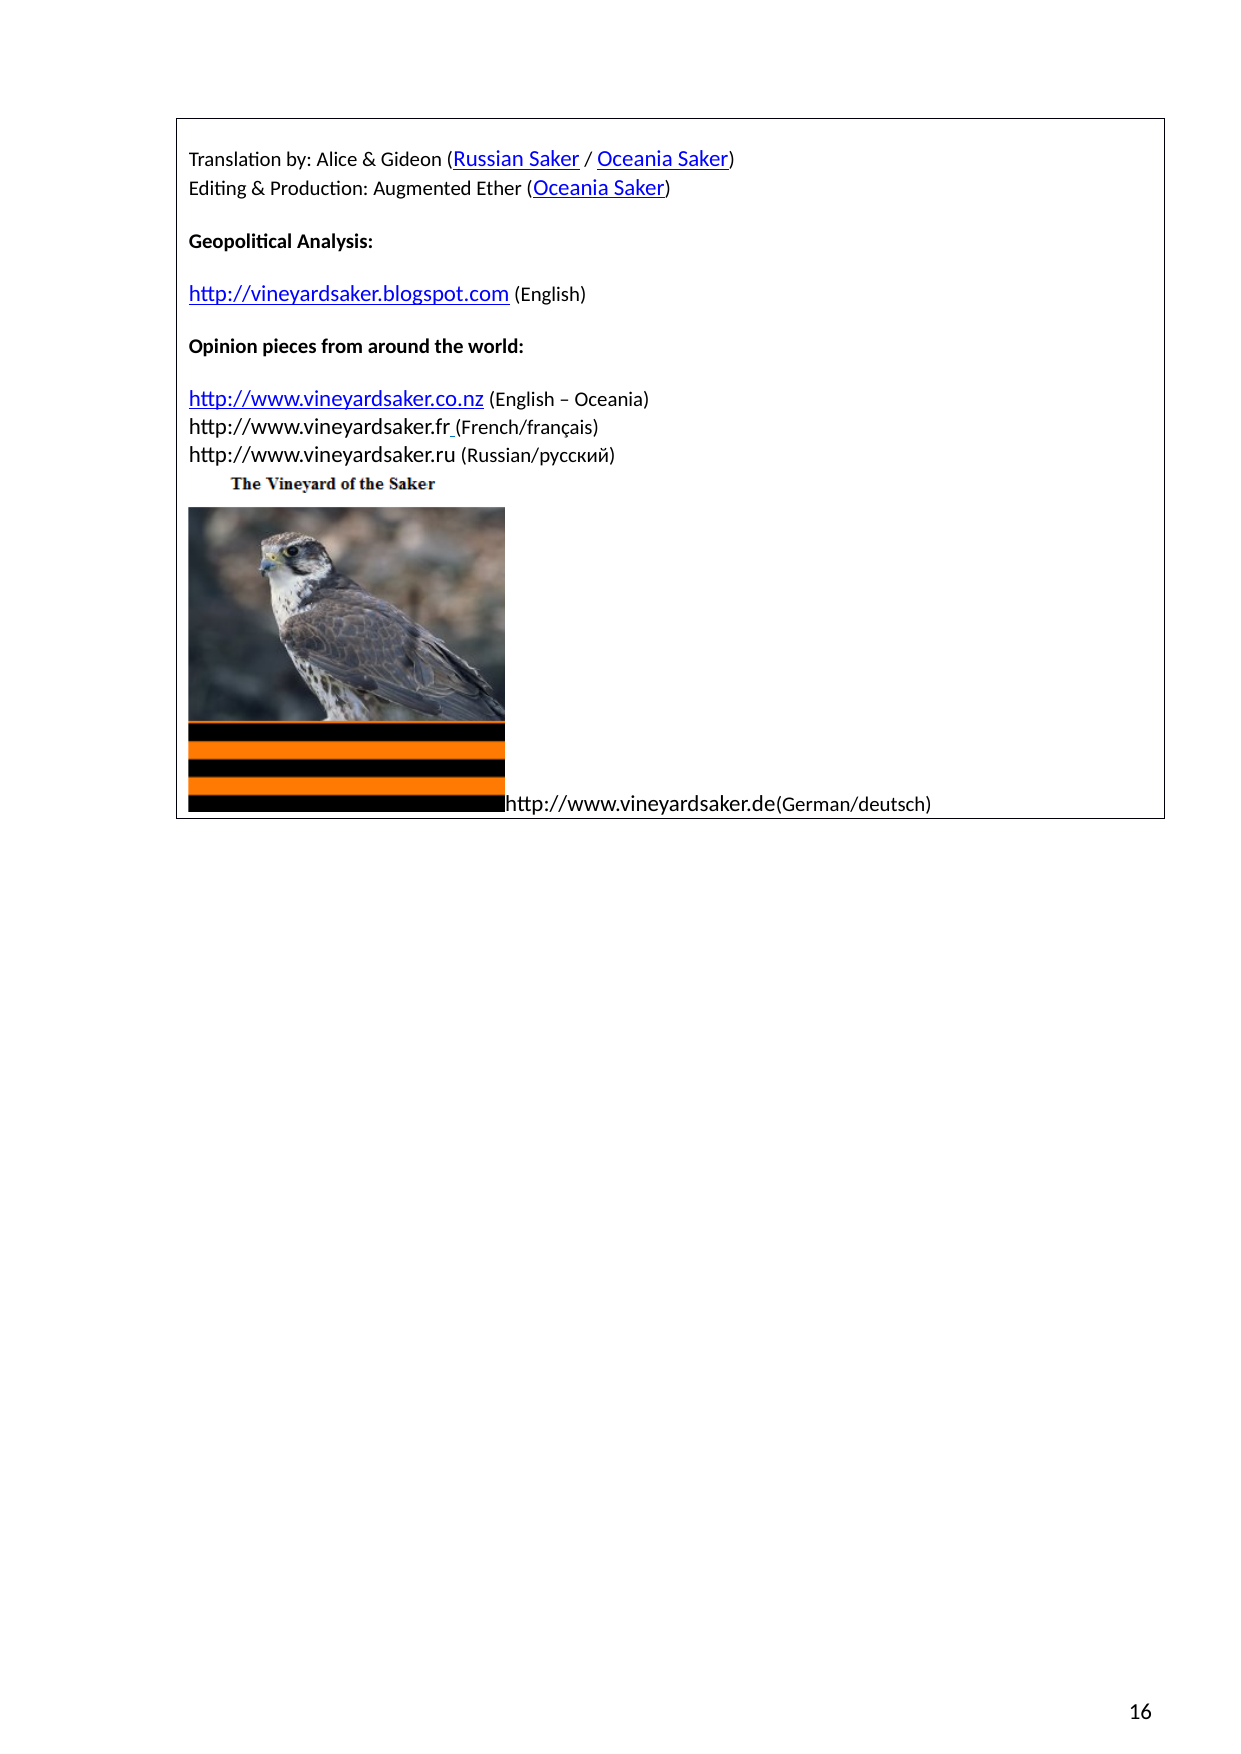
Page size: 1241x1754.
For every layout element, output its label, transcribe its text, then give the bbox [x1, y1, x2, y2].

table_header Translation by: Alice & Gideon (Russian Saker / Oceania Saker) Editing & Production: Augmented Ether (Oceania Saker) Geopolitical Analysis: http://vineyardsaker.blogspot.com (English) Opinion pieces from around the world: http://www.vineyardsaker.co.nz (English – Oceania) http://www.vineyardsaker.fr (French/français) http://www.vineyardsaker.ru (Russian/русский) http://www.vineyardsaker.de(German/deutsch) [177, 119, 1164, 818]
